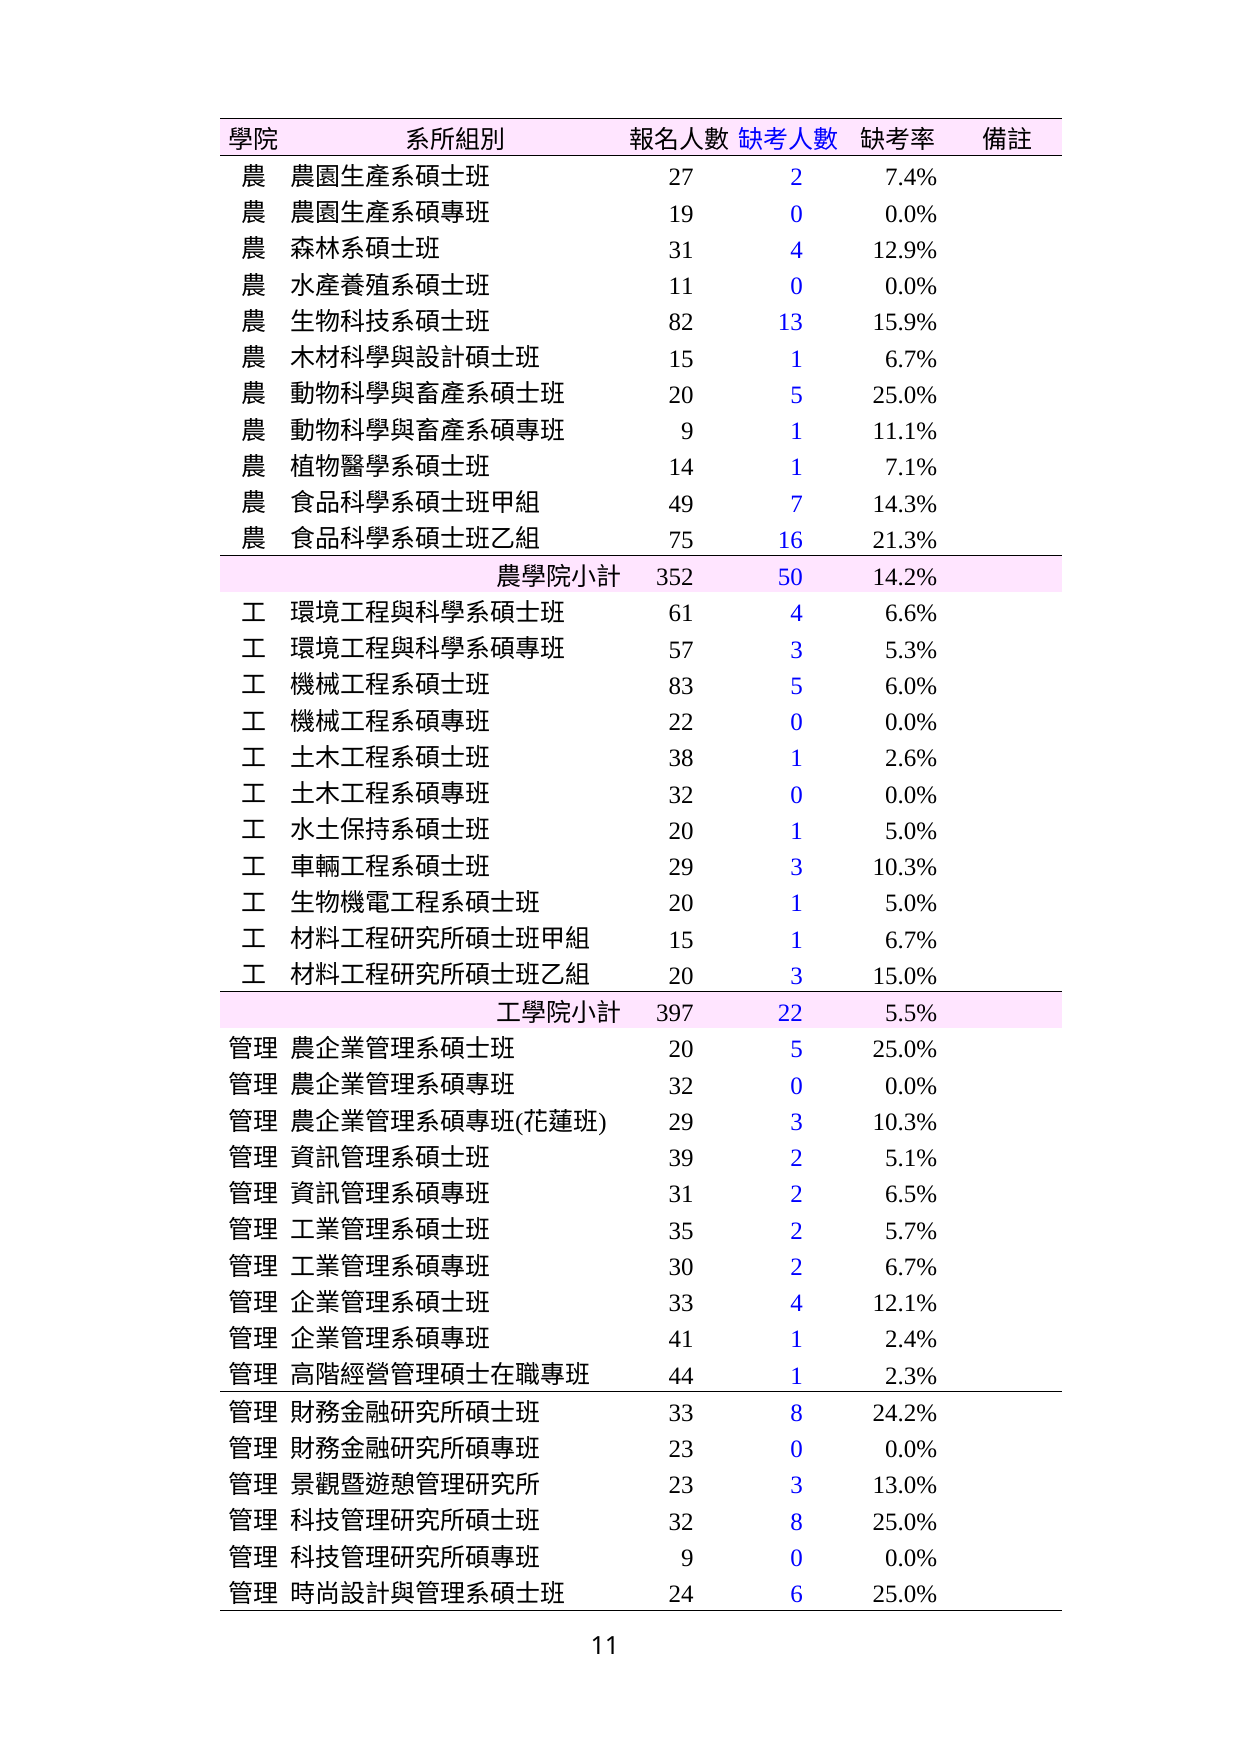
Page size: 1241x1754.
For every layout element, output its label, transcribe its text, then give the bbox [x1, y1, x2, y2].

table_cell 2.3% [843, 1355, 952, 1391]
table_cell 75 [624, 519, 734, 555]
table_cell [952, 519, 1062, 555]
table_cell 食品科學系碩士班甲組 [287, 483, 624, 519]
table_cell 工 [220, 955, 287, 991]
table_cell 0 [734, 265, 843, 301]
table_cell 32 [624, 1065, 734, 1101]
table_cell 14.2% [843, 556, 952, 592]
table_cell [220, 992, 287, 1028]
table_cell 6.0% [843, 665, 952, 701]
table_cell 3 [734, 1465, 843, 1501]
table_cell [952, 446, 1062, 483]
table_cell 0.0% [843, 1537, 952, 1573]
table_cell 資訊管理系碩士班 [287, 1137, 624, 1173]
table_cell 16 [734, 519, 843, 555]
table_cell 農園生產系碩專班 [287, 193, 624, 229]
table_cell 25.0% [843, 1029, 952, 1065]
table_cell 管理 [220, 1282, 287, 1318]
table_cell [952, 1428, 1062, 1464]
table_cell 0.0% [843, 1428, 952, 1464]
table_cell 7 [734, 483, 843, 519]
table_cell 農 [220, 229, 287, 265]
table_cell 29 [624, 846, 734, 882]
table_cell [952, 1246, 1062, 1282]
table_cell [952, 774, 1062, 810]
table_cell [952, 1137, 1062, 1173]
table_cell 農 [220, 410, 287, 446]
table_cell 1 [734, 919, 843, 955]
table_cell [952, 701, 1062, 737]
table_cell 森林系碩士班 [287, 229, 624, 265]
table_cell 農 [220, 338, 287, 374]
table_header 缺考人數 [734, 119, 843, 155]
table_cell 24 [624, 1573, 734, 1609]
table_cell 20 [624, 810, 734, 846]
table_cell [952, 629, 1062, 665]
table_cell 82 [624, 301, 734, 338]
table_cell 工業管理系碩士班 [287, 1210, 624, 1246]
table_cell 工 [220, 701, 287, 737]
table_cell 8 [734, 1392, 843, 1428]
table_cell 工 [220, 774, 287, 810]
table_cell [952, 593, 1062, 629]
table_cell 5 [734, 665, 843, 701]
table_cell 管理 [220, 1465, 287, 1501]
table_cell 食品科學系碩士班乙組 [287, 519, 624, 555]
table_cell 3 [734, 846, 843, 882]
table_cell [952, 338, 1062, 374]
table_cell 9 [624, 1537, 734, 1573]
table_cell 環境工程與科學系碩士班 [287, 593, 624, 629]
table_cell 27 [624, 156, 734, 193]
table_cell 科技管理研究所碩士班 [287, 1501, 624, 1537]
table_cell 5 [734, 374, 843, 410]
table_cell 土木工程系碩士班 [287, 738, 624, 774]
table_header 系所組別 [287, 119, 624, 155]
table_cell 植物醫學系碩士班 [287, 446, 624, 483]
table_cell 管理 [220, 1065, 287, 1101]
table_cell 工 [220, 919, 287, 955]
table_cell 0 [734, 193, 843, 229]
table_cell 39 [624, 1137, 734, 1173]
table_cell 5.7% [843, 1210, 952, 1246]
table_cell 11.1% [843, 410, 952, 446]
table_cell 10.3% [843, 846, 952, 882]
table_cell 7.4% [843, 156, 952, 193]
table_cell 景觀暨遊憩管理研究所 [287, 1465, 624, 1501]
table_cell 20 [624, 1029, 734, 1065]
table_cell 0.0% [843, 701, 952, 737]
table_cell 水土保持系碩士班 [287, 810, 624, 846]
table_cell 農 [220, 519, 287, 555]
table_cell 20 [624, 374, 734, 410]
table_cell 0.0% [843, 193, 952, 229]
table_cell [952, 374, 1062, 410]
table_cell 農企業管理系碩專班 [287, 1065, 624, 1101]
table_cell 1 [734, 1319, 843, 1355]
table_cell 管理 [220, 1537, 287, 1573]
table_cell [952, 738, 1062, 774]
table_cell 工業管理系碩專班 [287, 1246, 624, 1282]
table_cell 1 [734, 883, 843, 919]
table_cell 工 [220, 810, 287, 846]
table_cell 57 [624, 629, 734, 665]
table_cell 工 [220, 593, 287, 629]
table_cell 農 [220, 446, 287, 483]
table_cell 1 [734, 410, 843, 446]
table_cell 13 [734, 301, 843, 338]
table_cell 農 [220, 156, 287, 193]
table_cell 農企業管理系碩士班 [287, 1029, 624, 1065]
table_cell 農 [220, 193, 287, 229]
table_cell 管理 [220, 1319, 287, 1355]
table_cell 3 [734, 629, 843, 665]
table_cell 10.3% [843, 1101, 952, 1137]
table_cell 企業管理系碩士班 [287, 1282, 624, 1318]
table_cell 20 [624, 883, 734, 919]
table_cell 6 [734, 1573, 843, 1609]
table_cell 0 [734, 1428, 843, 1464]
table_cell 25.0% [843, 1573, 952, 1609]
table_cell 管理 [220, 1501, 287, 1537]
table_cell 11 [624, 265, 734, 301]
table_cell 管理 [220, 1174, 287, 1210]
table_cell 7.1% [843, 446, 952, 483]
table_cell 農 [220, 265, 287, 301]
table_cell 4 [734, 593, 843, 629]
table_cell [952, 955, 1062, 991]
table_cell [952, 1065, 1062, 1101]
table_cell [952, 1319, 1062, 1355]
table_cell 財務金融研究所碩專班 [287, 1428, 624, 1464]
table_cell [952, 1573, 1062, 1609]
table_cell 2 [734, 1246, 843, 1282]
table_cell 生物機電工程系碩士班 [287, 883, 624, 919]
table_cell 13.0% [843, 1465, 952, 1501]
table_cell [952, 810, 1062, 846]
table_cell 2.6% [843, 738, 952, 774]
table_cell 14.3% [843, 483, 952, 519]
table_cell 30 [624, 1246, 734, 1282]
table_cell 木材科學與設計碩士班 [287, 338, 624, 374]
table_cell 15 [624, 338, 734, 374]
table_cell [952, 410, 1062, 446]
table_cell 6.5% [843, 1174, 952, 1210]
table_cell 3 [734, 955, 843, 991]
table_cell 資訊管理系碩專班 [287, 1174, 624, 1210]
table_cell 管理 [220, 1428, 287, 1464]
table_cell 工 [220, 629, 287, 665]
table_cell 24.2% [843, 1392, 952, 1428]
table_cell 5.1% [843, 1137, 952, 1173]
table_cell 2 [734, 1174, 843, 1210]
table_cell [952, 229, 1062, 265]
table_cell 生物科技系碩士班 [287, 301, 624, 338]
table_cell 時尚設計與管理系碩士班 [287, 1573, 624, 1609]
table_cell 1 [734, 738, 843, 774]
table_cell 41 [624, 1319, 734, 1355]
table_cell 車輛工程系碩士班 [287, 846, 624, 882]
table_header 報名人數 [624, 119, 734, 155]
table_cell [220, 556, 287, 592]
table_cell 8 [734, 1501, 843, 1537]
table_cell 管理 [220, 1246, 287, 1282]
table_cell 農學院小計 [287, 556, 624, 592]
table_cell 6.7% [843, 1246, 952, 1282]
table_cell 管理 [220, 1355, 287, 1391]
table_cell 29 [624, 1101, 734, 1137]
table_cell 25.0% [843, 1501, 952, 1537]
table_cell 32 [624, 1501, 734, 1537]
table_cell 1 [734, 810, 843, 846]
table_cell 23 [624, 1428, 734, 1464]
table_cell [952, 1392, 1062, 1428]
table_cell 61 [624, 593, 734, 629]
table_cell 4 [734, 1282, 843, 1318]
table_header 備註 [952, 119, 1062, 155]
table_cell 土木工程系碩專班 [287, 774, 624, 810]
table_cell 機械工程系碩士班 [287, 665, 624, 701]
table_cell 21.3% [843, 519, 952, 555]
table_cell [952, 193, 1062, 229]
table_cell 財務金融研究所碩士班 [287, 1392, 624, 1428]
table_cell 水產養殖系碩士班 [287, 265, 624, 301]
table_cell 397 [624, 992, 734, 1028]
table_cell 0 [734, 774, 843, 810]
table_cell 23 [624, 1465, 734, 1501]
table_cell 材料工程研究所碩士班乙組 [287, 955, 624, 991]
table_cell 6.7% [843, 919, 952, 955]
table_cell [952, 1501, 1062, 1537]
table_cell 31 [624, 229, 734, 265]
table_cell 0 [734, 1065, 843, 1101]
table_cell 1 [734, 338, 843, 374]
table_cell 1 [734, 1355, 843, 1391]
table_cell [952, 1537, 1062, 1573]
table_cell [952, 556, 1062, 592]
table_cell 高階經營管理碩士在職專班 [287, 1355, 624, 1391]
table_cell 5 [734, 1029, 843, 1065]
table_cell 工 [220, 665, 287, 701]
table_cell [952, 483, 1062, 519]
table_cell 20 [624, 955, 734, 991]
table_cell 0 [734, 701, 843, 737]
table_cell 0.0% [843, 1065, 952, 1101]
table_cell 2 [734, 156, 843, 193]
table_cell 5.5% [843, 992, 952, 1028]
table_cell 管理 [220, 1101, 287, 1137]
table_cell 2.4% [843, 1319, 952, 1355]
table_cell 25.0% [843, 374, 952, 410]
table_cell 22 [624, 701, 734, 737]
table_cell 352 [624, 556, 734, 592]
table_cell [952, 1465, 1062, 1501]
table_cell 83 [624, 665, 734, 701]
table_header 缺考率 [843, 119, 952, 155]
table_cell 50 [734, 556, 843, 592]
table_cell [952, 919, 1062, 955]
table_cell 0.0% [843, 774, 952, 810]
table_cell [952, 301, 1062, 338]
table_cell 19 [624, 193, 734, 229]
table_cell [952, 992, 1062, 1028]
table_cell 材料工程研究所碩士班甲組 [287, 919, 624, 955]
table_cell 5.0% [843, 810, 952, 846]
table_header 學院 [220, 119, 287, 155]
table_cell 9 [624, 410, 734, 446]
table_cell 農企業管理系碩專班(花蓮班) [287, 1101, 624, 1137]
table_cell 5.3% [843, 629, 952, 665]
table_cell [952, 1101, 1062, 1137]
table_cell [952, 1029, 1062, 1065]
table_cell 農 [220, 483, 287, 519]
table_cell 44 [624, 1355, 734, 1391]
table_cell 工 [220, 846, 287, 882]
table_cell 農 [220, 374, 287, 410]
table_cell 1 [734, 446, 843, 483]
table_cell 6.7% [843, 338, 952, 374]
table_cell 33 [624, 1392, 734, 1428]
table_cell 管理 [220, 1573, 287, 1609]
table_cell 0.0% [843, 265, 952, 301]
table_cell 3 [734, 1101, 843, 1137]
table_cell [952, 1282, 1062, 1318]
table_cell 15.9% [843, 301, 952, 338]
table_cell 2 [734, 1210, 843, 1246]
table_cell 49 [624, 483, 734, 519]
table_cell 31 [624, 1174, 734, 1210]
table_cell 15 [624, 919, 734, 955]
table_cell 農 [220, 301, 287, 338]
table_cell 工學院小計 [287, 992, 624, 1028]
table_cell 33 [624, 1282, 734, 1318]
table_cell 12.1% [843, 1282, 952, 1318]
table_cell 工 [220, 883, 287, 919]
table_cell 15.0% [843, 955, 952, 991]
table_cell 機械工程系碩專班 [287, 701, 624, 737]
table_cell [952, 846, 1062, 882]
table_cell 管理 [220, 1029, 287, 1065]
table_cell 工 [220, 738, 287, 774]
table_cell 動物科學與畜產系碩士班 [287, 374, 624, 410]
table_cell 5.0% [843, 883, 952, 919]
table_cell 14 [624, 446, 734, 483]
table_cell 0 [734, 1537, 843, 1573]
table_cell [952, 883, 1062, 919]
table_cell 22 [734, 992, 843, 1028]
table_cell 農園生產系碩士班 [287, 156, 624, 193]
table_cell 科技管理研究所碩專班 [287, 1537, 624, 1573]
table_cell 動物科學與畜產系碩專班 [287, 410, 624, 446]
table_cell [952, 1210, 1062, 1246]
table_cell 32 [624, 774, 734, 810]
table_cell 6.6% [843, 593, 952, 629]
table_cell 4 [734, 229, 843, 265]
table_cell 環境工程與科學系碩專班 [287, 629, 624, 665]
table_cell 管理 [220, 1137, 287, 1173]
table_cell [952, 156, 1062, 193]
table_cell 管理 [220, 1392, 287, 1428]
table_cell [952, 1355, 1062, 1391]
table_cell 12.9% [843, 229, 952, 265]
table_cell 38 [624, 738, 734, 774]
table_cell 管理 [220, 1210, 287, 1246]
table_cell [952, 265, 1062, 301]
table_cell [952, 1174, 1062, 1210]
table_cell 2 [734, 1137, 843, 1173]
table_cell 35 [624, 1210, 734, 1246]
table_cell 企業管理系碩專班 [287, 1319, 624, 1355]
table_cell [952, 665, 1062, 701]
